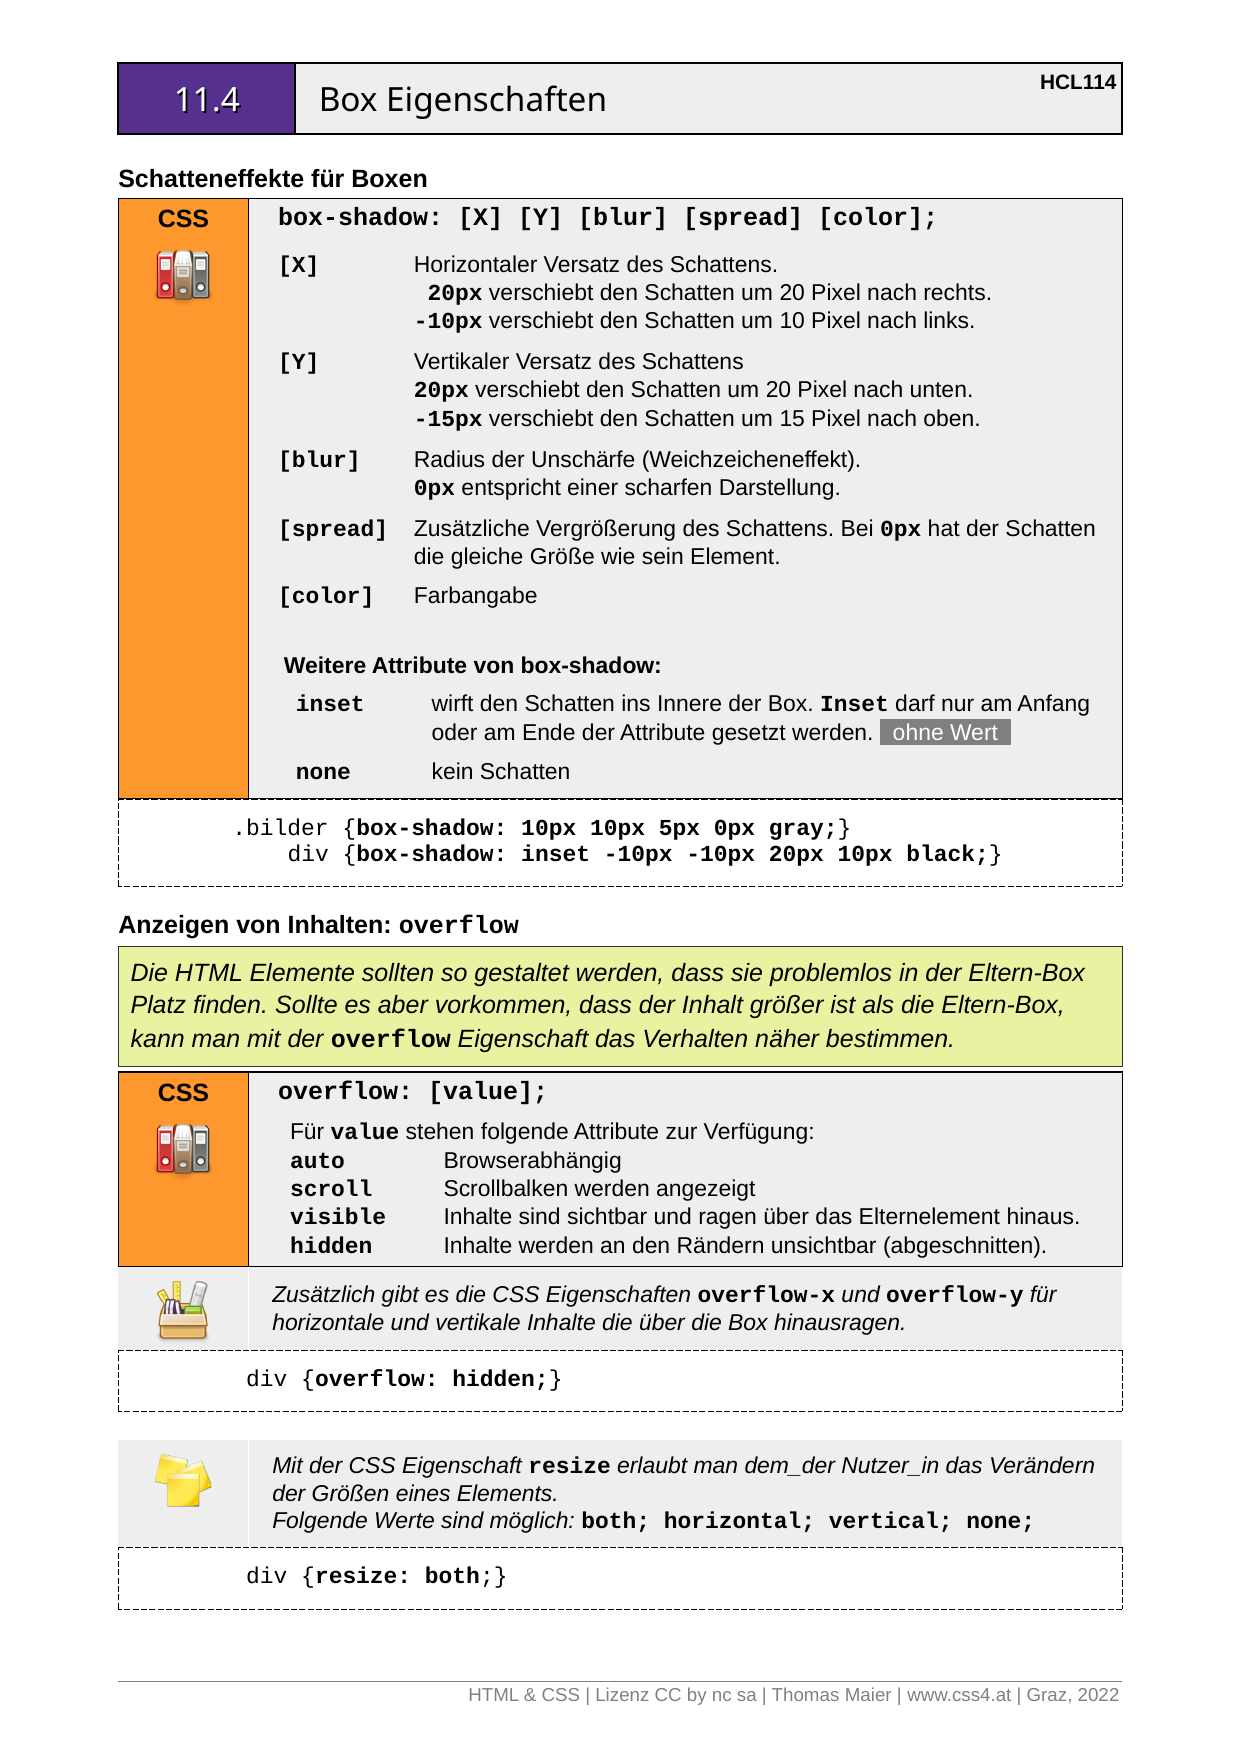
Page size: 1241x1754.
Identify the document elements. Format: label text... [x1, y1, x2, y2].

picture [155, 1451, 212, 1508]
table_header overflow: [value]; [249, 1073, 1122, 1113]
table_cell [119, 239, 248, 798]
text div {box-shadow: inset -10px -10px 20px 10px black;} [118, 825, 1122, 886]
table_header box-shadow: [X] [Y] [blur] [spread] [color]; [249, 199, 1122, 239]
table_cell Für value stehen folgende Attribute zur Verfügung: auto Browserabhängig scroll Scrollbalken werden angezeigt visible Inhalte sind sichtbar und ragen über das Elternelement hinaus. hidden Inhalte werden an den Rändern unsichtbar (abgeschnitten). [249, 1113, 1122, 1266]
table_header 11.4 [119, 64, 294, 133]
table_header [118, 1267, 248, 1350]
table_header Zusätzlich gibt es die CSS Eigenschaften overflow-x und overflow-y für horizontale und vertikale Inhalte die über die Box hinausragen. [249, 1267, 1122, 1350]
picture [151, 1118, 216, 1183]
picture [150, 1278, 217, 1344]
picture [151, 244, 216, 309]
text div {overflow: hidden;} [118, 1350, 1122, 1411]
text Die HTML Elemente sollten so gestaltet werden, dass sie problemlos in der Eltern-Box Platz finden. Sollte es aber vorkommen, dass der Inhalt größer ist als die Eltern-Box, kann man mit der overflow Eigenschaft das Verhalten näher bestimmen. [119, 947, 1122, 1066]
text Anzeigen von Inhalten: overflow [118, 910, 1122, 941]
text div {resize: both;} [118, 1547, 1122, 1609]
table_header HCL114 [885, 64, 1121, 133]
text Schatteneffekte für Boxen [118, 164, 1122, 193]
table_header CSS [119, 199, 248, 239]
table_header CSS [119, 1073, 248, 1113]
table_cell [119, 1113, 248, 1266]
table_header [118, 1440, 248, 1547]
text .bilder {box-shadow: 10px 10px 5px 0px gray;} [118, 799, 1122, 825]
table_header Box Eigenschaften [296, 64, 885, 133]
table_header Mit der CSS Eigenschaft resize erlaubt man dem_der Nutzer_in das Verändern der Größen eines Elements. Folgende Werte sind möglich: both; horizontal; vertical; none; [249, 1440, 1122, 1547]
table_cell [X] Horizontaler Versatz des Schattens. 20px verschiebt den Schatten um 20 Pixel nach rechts. -10px verschiebt den Schatten um 10 Pixel nach links. [Y] Vertikaler Versatz des Schattens 20px verschiebt den Schatten um 20 Pixel nach unten. -15px verschiebt den Schatten um 15 Pixel nach oben. [blur] Radius der Unschärfe (Weichzeicheneffekt). 0px entspricht einer scharfen Darstellung. [spread] Zusätzliche Vergrößerung des Schattens. Bei 0px hat der Schatten die gleiche Größe wie sein Element. [color] Farbangabe Weitere Attribute von box-shadow: inset wirft den Schatten ins Innere der Box. Inset darf nur am Anfang oder am Ende der Attribute gesetzt werden. [ ohne Wert ] none kein Schatten [249, 239, 1122, 798]
